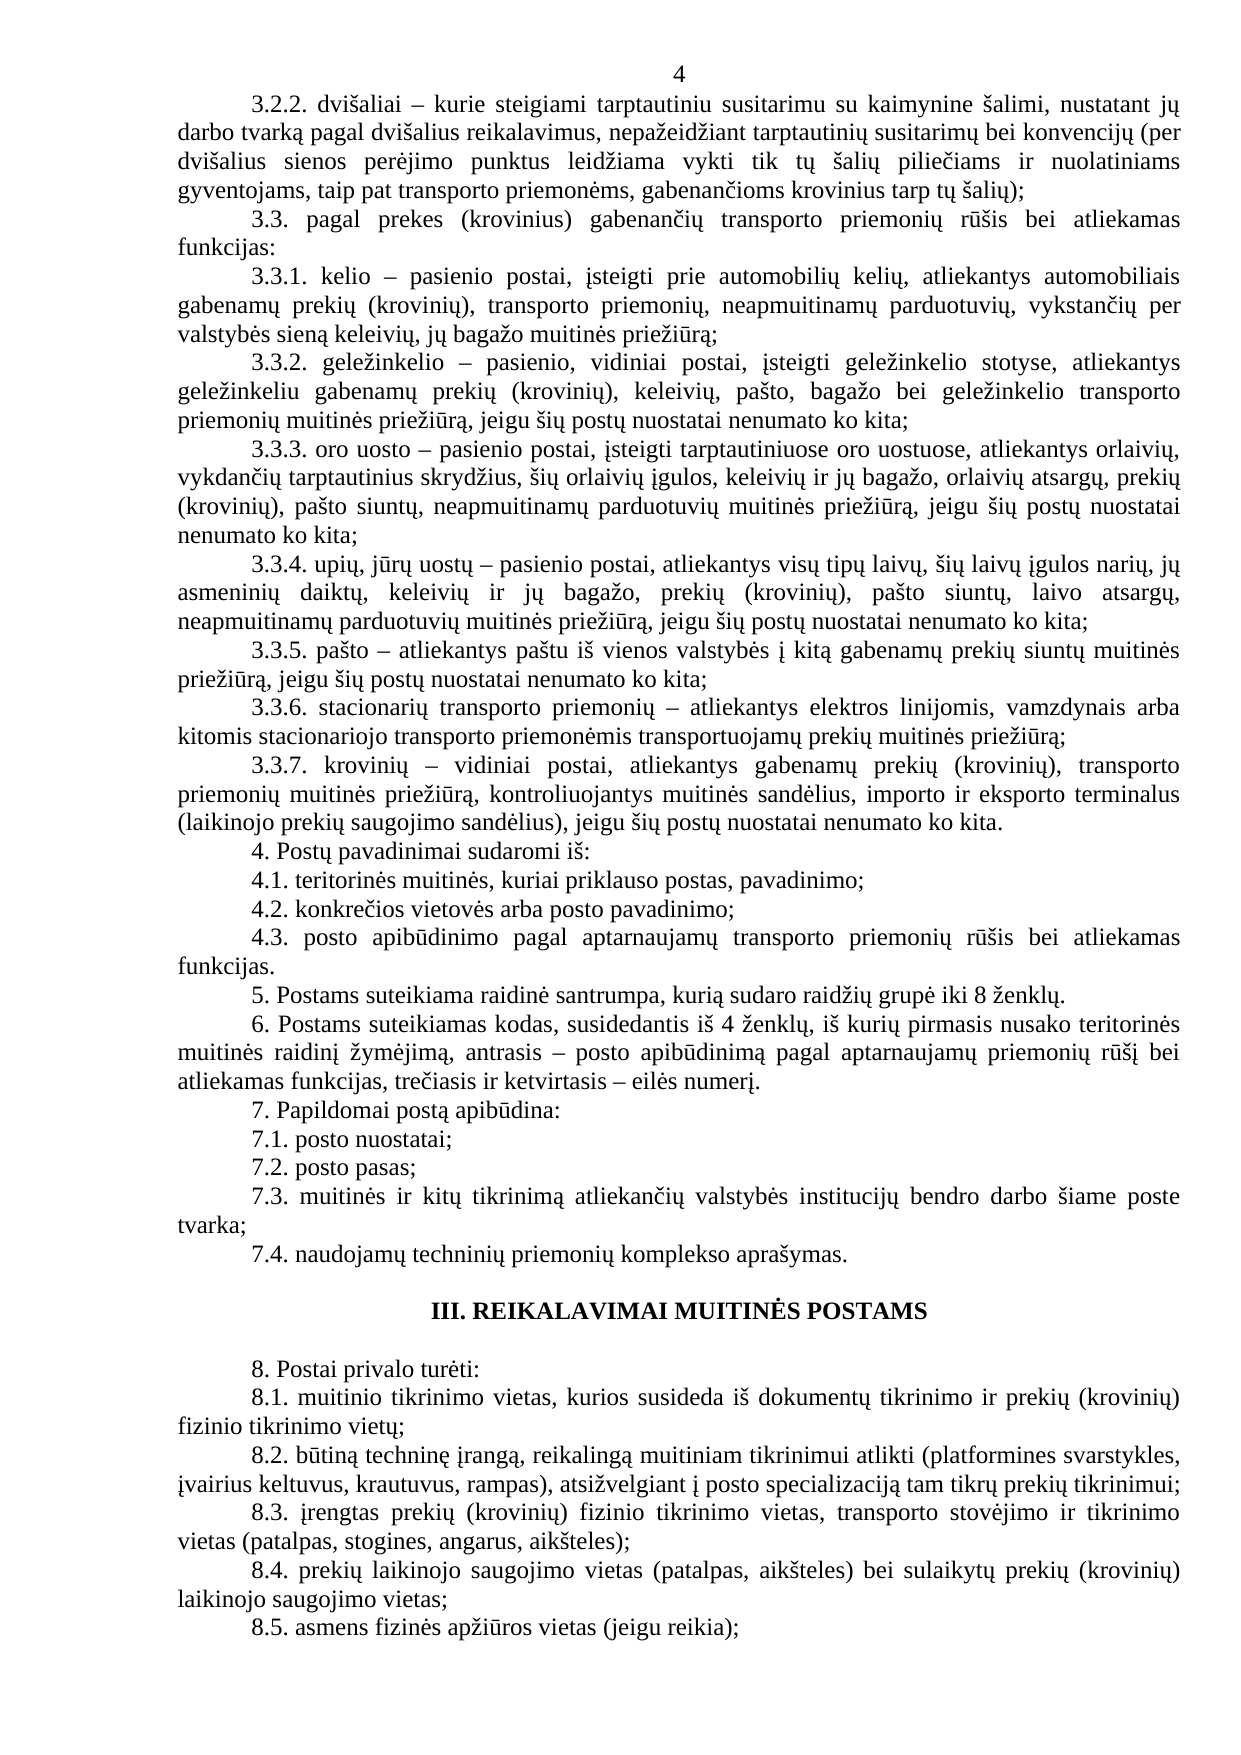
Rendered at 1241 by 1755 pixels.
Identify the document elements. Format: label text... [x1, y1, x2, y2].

text 8.1. muitinio tikrinimo vietas, kurios susideda iš dokumentų tikrinimo ir prekių (krovinių) fizinio tikrinimo vietų; [177, 1382, 1181, 1440]
text 3.3.7. krovinių – vidiniai postai, atliekantys gabenamų prekių (krovinių), transporto priemonių muitinės priežiūrą, kontroliuojantys muitinės sandėlius, importo ir eksporto terminalus (laikinojo prekių saugojimo sandėlius), jeigu šių postų nuostatai nenumato ko kita. [177, 750, 1181, 836]
text 3.3.5. pašto – atliekantys paštu iš vienos valstybės į kitą gabenamų prekių siuntų muitinės priežiūrą, jeigu šių postų nuostatai nenumato ko kita; [177, 635, 1181, 692]
text 8.2. būtiną techninę įrangą, reikalingą muitiniam tikrinimui atlikti (platformines svarstykles, įvairius keltuvus, krautuvus, rampas), atsižvelgiant į posto specializaciją tam tikrų prekių tikrinimui; [177, 1440, 1181, 1497]
text 7. Papildomai postą apibūdina: [177, 1095, 1181, 1124]
text 3.3.6. stacionarių transporto priemonių – atliekantys elektros linijomis, vamzdynais arba kitomis stacionariojo transporto priemonėmis transportuojamų prekių muitinės priežiūrą; [177, 692, 1181, 750]
text III. REIKALAVIMAI MUITINĖS POSTAMS [177, 1296, 1181, 1325]
text 7.3. muitinės ir kitų tikrinimą atliekančių valstybės institucijų bendro darbo šiame poste tvarka; [177, 1181, 1181, 1239]
text 7.1. posto nuostatai; [177, 1124, 1181, 1152]
text 7.2. posto pasas; [177, 1152, 1181, 1181]
text 3.3.2. geležinkelio – pasienio, vidiniai postai, įsteigti geležinkelio stotyse, atliekantys geležinkeliu gabenamų prekių (krovinių), keleivių, pašto, bagažo bei geležinkelio transporto priemonių muitinės priežiūrą, jeigu šių postų nuostatai nenumato ko kita; [177, 347, 1181, 434]
text 4.2. konkrečios vietovės arba posto pavadinimo; [177, 894, 1181, 922]
text 3.2.2. dvišaliai – kurie steigiami tarptautiniu susitarimu su kaimynine šalimi, nustatant jų darbo tvarką pagal dvišalius reikalavimus, nepažeidžiant tarptautinių susitarimų bei konvencijų (per dvišalius sienos perėjimo punktus leidžiama vykti tik tų šalių piliečiams ir nuolatiniams gyventojams, taip pat transporto priemonėms, gabenančioms krovinius tarp tų šalių); [177, 89, 1181, 204]
text 7.4. naudojamų techninių priemonių komplekso aprašymas. [177, 1239, 1181, 1267]
text 4.1. teritorinės muitinės, kuriai priklauso postas, pavadinimo; [177, 865, 1181, 894]
text 4. Postų pavadinimai sudaromi iš: [177, 836, 1181, 865]
text 4.3. posto apibūdinimo pagal aptarnaujamų transporto priemonių rūšis bei atliekamas funkcijas. [177, 922, 1181, 980]
text 8.5. asmens fizinės apžiūros vietas (jeigu reikia); [177, 1612, 1181, 1641]
text 8.3. įrengtas prekių (krovinių) fizinio tikrinimo vietas, transporto stovėjimo ir tikrinimo vietas (patalpas, stogines, angarus, aikšteles); [177, 1497, 1181, 1555]
text 8.4. prekių laikinojo saugojimo vietas (patalpas, aikšteles) bei sulaikytų prekių (krovinių) laikinojo saugojimo vietas; [177, 1555, 1181, 1612]
text 6. Postams suteikiamas kodas, susidedantis iš 4 ženklų, iš kurių pirmasis nusako teritorinės muitinės raidinį žymėjimą, antrasis – posto apibūdinimą pagal aptarnaujamų priemonių rūšį bei atliekamas funkcijas, trečiasis ir ketvirtasis – eilės numerį. [177, 1009, 1181, 1095]
text 5. Postams suteikiama raidinė santrumpa, kurią sudaro raidžių grupė iki 8 ženklų. [177, 980, 1181, 1009]
text 3.3.3. oro uosto – pasienio postai, įsteigti tarptautiniuose oro uostuose, atliekantys orlaivių, vykdančių tarptautinius skrydžius, šių orlaivių įgulos, keleivių ir jų bagažo, orlaivių atsargų, prekių (krovinių), pašto siuntų, neapmuitinamų parduotuvių muitinės priežiūrą, jeigu šių postų nuostatai nenumato ko kita; [177, 434, 1181, 549]
text 3.3.1. kelio – pasienio postai, įsteigti prie automobilių kelių, atliekantys automobiliais gabenamų prekių (krovinių), transporto priemonių, neapmuitinamų parduotuvių, vykstančių per valstybės sieną keleivių, jų bagažo muitinės priežiūrą; [177, 261, 1181, 347]
text 3.3.4. upių, jūrų uostų – pasienio postai, atliekantys visų tipų laivų, šių laivų įgulos narių, jų asmeninių daiktų, keleivių ir jų bagažo, prekių (krovinių), pašto siuntų, laivo atsargų, neapmuitinamų parduotuvių muitinės priežiūrą, jeigu šių postų nuostatai nenumato ko kita; [177, 549, 1181, 635]
text 3.3. pagal prekes (krovinius) gabenančių transporto priemonių rūšis bei atliekamas funkcijas: [177, 204, 1181, 261]
text 8. Postai privalo turėti: [177, 1354, 1181, 1382]
